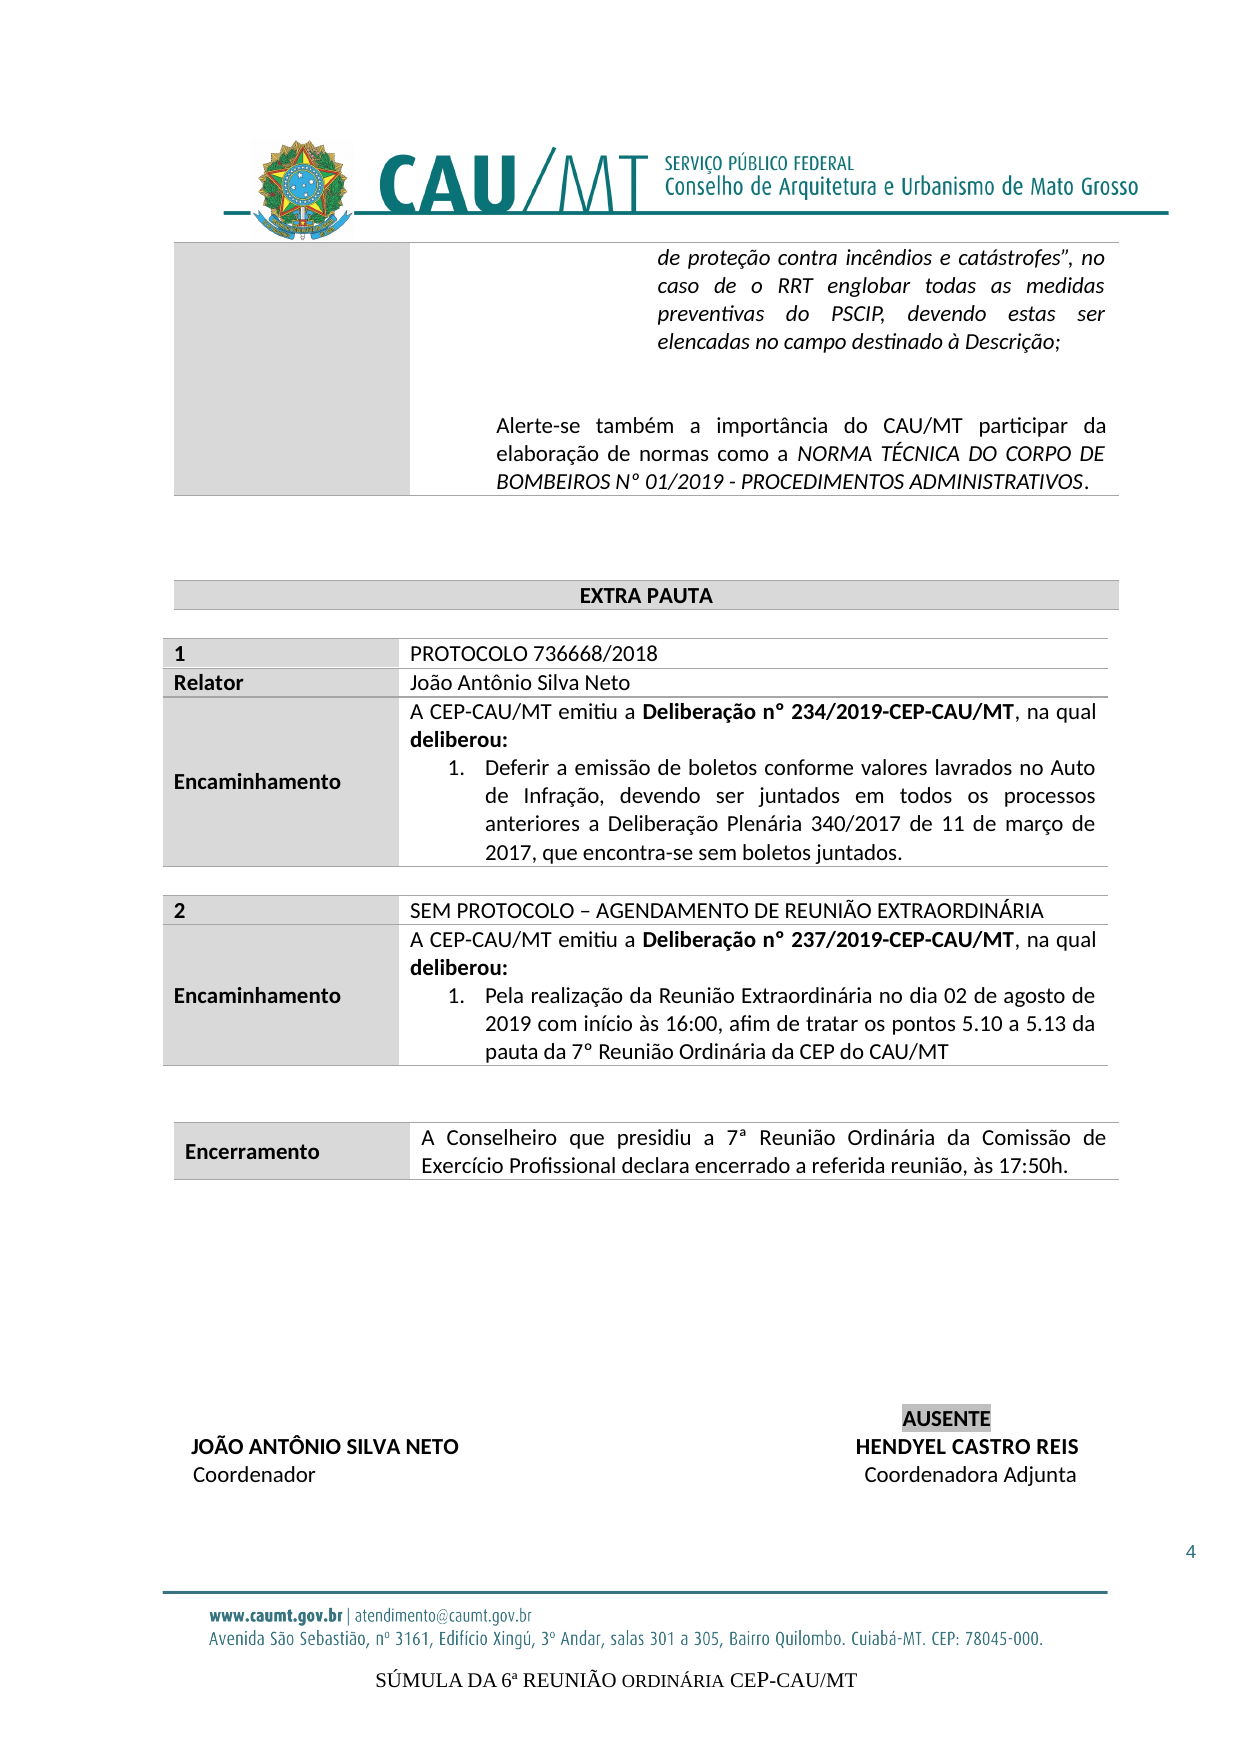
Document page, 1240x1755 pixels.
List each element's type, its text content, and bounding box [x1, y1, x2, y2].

table_cell Encaminhamento [163, 698, 399, 866]
table_header 1 [163, 639, 399, 667]
table_cell de proteção contra incêndios e catástrofes”, no caso de o RRT englobar todas as medidas preventivas do PSCIP, devendo estas ser elencadas no campo destinado à Descrição; Alerte-se também a importância do CAU/MT participar da elaboração de normas como a NORMA TÉCNICA DO CORPO DE BOMBEIROS Nº 01/2019 - PROCEDIMENTOS ADMINISTRATIVOS. [410, 243, 1119, 495]
table_cell Encaminhamento [163, 925, 399, 1065]
table_header SEM PROTOCOLO – AGENDAMENTO DE REUNIÃO EXTRAORDINÁRIA [399, 896, 1108, 924]
table_cell A CEP-CAU/MT emitiu a Deliberação nº 237/2019-CEP-CAU/MT, na qual deliberou: Pela realização da Reunião Extraordinária no dia 02 de agosto de 2019 com início às 16:00, afim de tratar os pontos 5.10 a 5.13 da pauta da 7º Reunião Ordinária da CEP do CAU/MT [399, 925, 1108, 1065]
table_header EXTRA PAUTA [174, 581, 1119, 609]
table_header 2 [163, 896, 399, 924]
table_cell [174, 243, 410, 495]
table_cell A CEP-CAU/MT emitiu a Deliberação nº 234/2019-CEP-CAU/MT, na qual deliberou: Deferir a emissão de boletos conforme valores lavrados no Auto de Infração, devendo ser juntados em todos os processos anteriores a Deliberação Plenária 340/2017 de 11 de março de 2017, que encontra-se sem boletos juntados. [399, 698, 1108, 866]
text JOÃO ANTÔNIO SILVA NETO HENDYEL CASTRO REIS Coordenador Coordenadora Adjunta [162, 1432, 1107, 1488]
table_header Encerramento [174, 1123, 410, 1179]
table_header PROTOCOLO 736668/2018 [399, 639, 1108, 667]
table_cell Relator [163, 669, 399, 696]
table_header A Conselheiro que presidiu a 7ª Reunião Ordinária da Comissão de Exercício Profissional declara encerrado a referida reunião, às 17:50h. [410, 1123, 1119, 1179]
text AUSENTE [162, 1404, 1107, 1432]
table_cell João Antônio Silva Neto [399, 669, 1108, 696]
